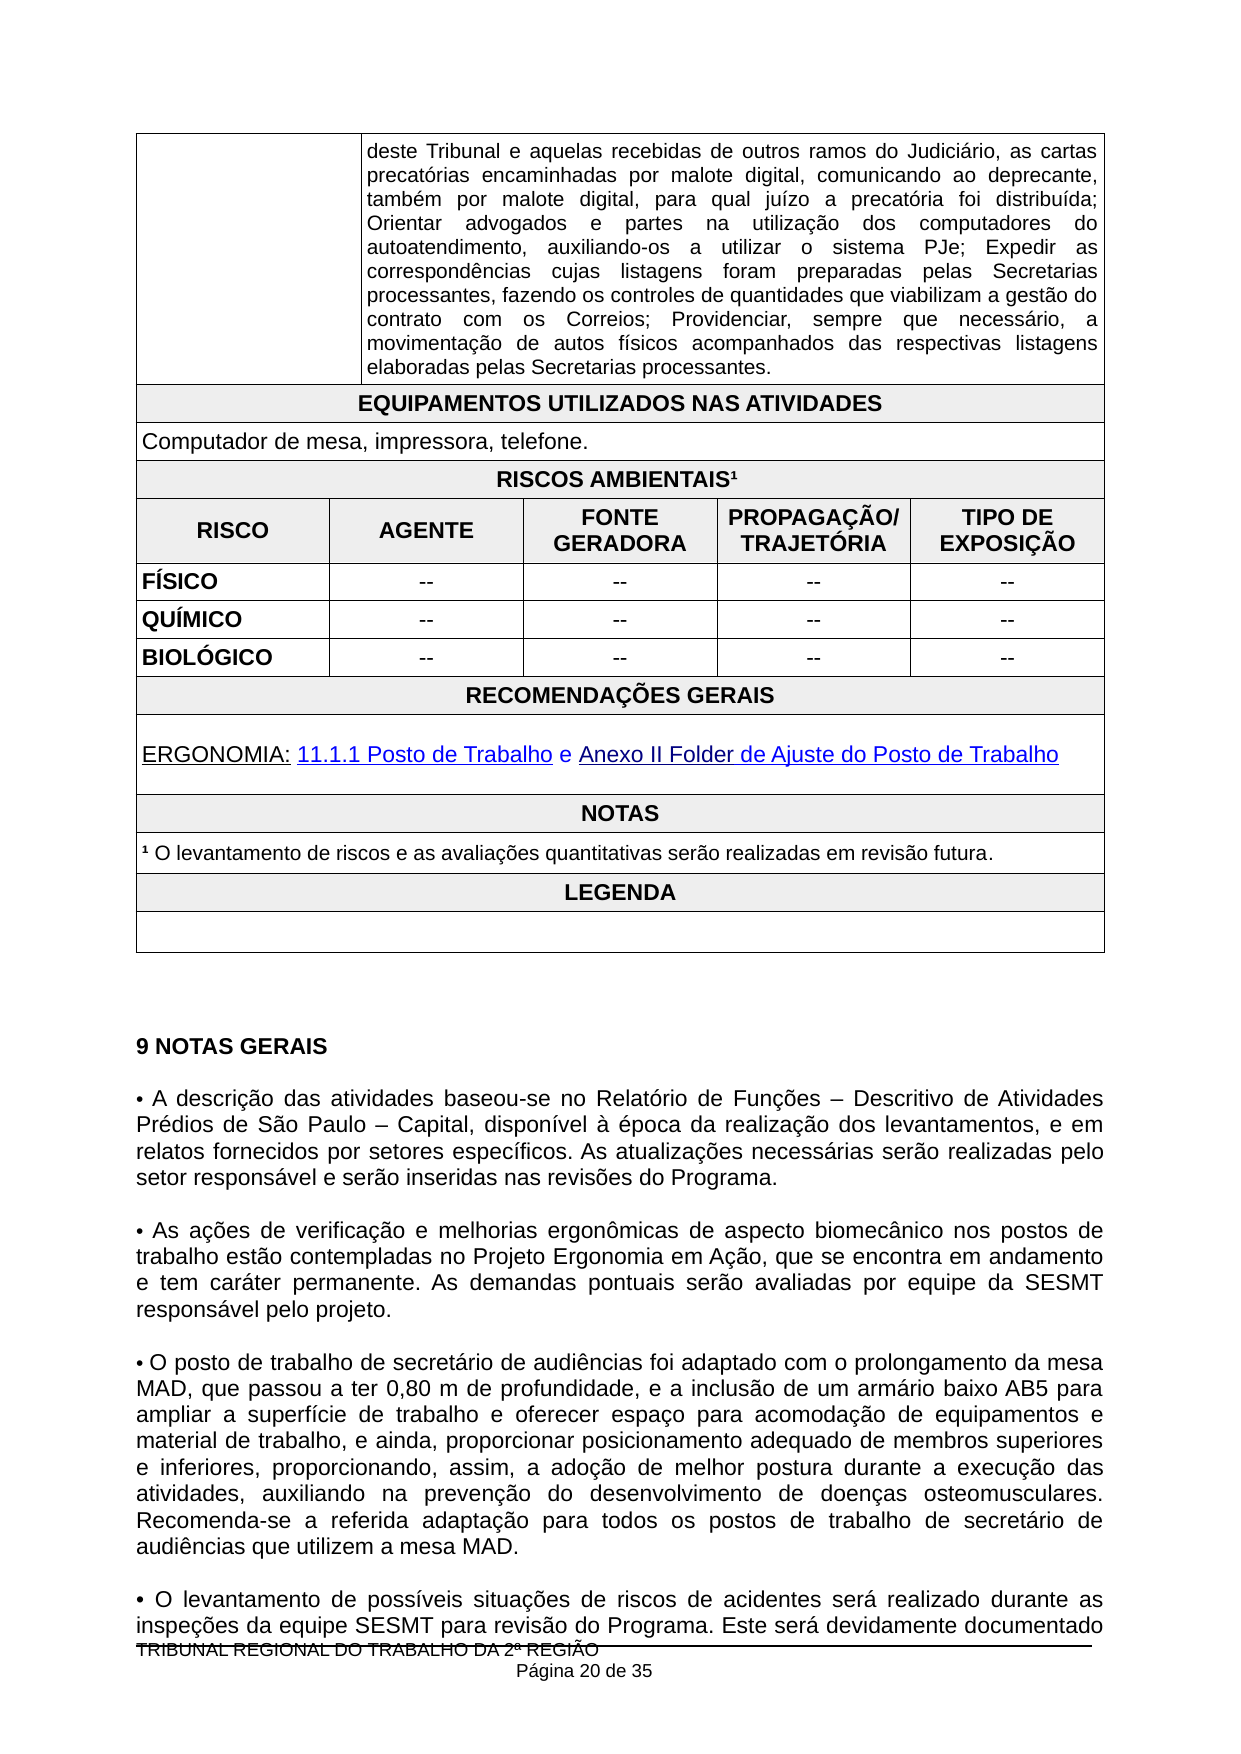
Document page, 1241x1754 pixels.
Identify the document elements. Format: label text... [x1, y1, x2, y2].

table_cell -- [330, 639, 523, 676]
text 9 NOTAS GERAIS [136, 1033, 1104, 1059]
table_cell -- [524, 601, 717, 638]
table_cell [137, 134, 361, 384]
table_cell [137, 912, 1104, 952]
table_cell TIPO DE EXPOSIÇÃO [911, 499, 1104, 562]
table_cell FONTE GERADORA [524, 499, 717, 562]
table_cell -- [911, 639, 1104, 676]
table_cell RISCO [137, 499, 329, 562]
text • A descrição das atividades baseou-se no Relatório de Funções – Descritivo de Atividades Prédios de São Paulo – Capital, disponível à época da realização dos levantamentos, e em relatos fornecidos por setores específicos. As atualizações necessárias serão realizadas pelo setor responsável e serão inseridas nas revisões do Programa. [136, 1085, 1104, 1190]
table_cell BIOLÓGICO [137, 639, 329, 676]
table_cell PROPAGAÇÃO/ TRAJETÓRIA [718, 499, 910, 562]
table_cell EQUIPAMENTOS UTILIZADOS NAS ATIVIDADES [137, 385, 1104, 422]
table_cell -- [911, 601, 1104, 638]
text • O levantamento de possíveis situações de riscos de acidentes será realizado durante as inspeções da equipe SESMT para revisão do Programa. Este será devidamente documentado [136, 1586, 1104, 1638]
table_cell RECOMENDAÇÕES GERAIS [137, 677, 1104, 714]
table_cell -- [718, 564, 910, 600]
text • O posto de trabalho de secretário de audiências foi adaptado com o prolongamento da mesa MAD, que passou a ter 0,80 m de profundidade, e a inclusão de um armário baixo AB5 para ampliar a superfície de trabalho e oferecer espaço para acomodação de equipamentos e material de trabalho, e ainda, proporcionar posicionamento adequado de membros superiores e inferiores, proporcionando, assim, a adoção de melhor postura durante a execução das atividades, auxiliando na prevenção do desenvolvimento de doenças osteomusculares. Recomenda-se a referida adaptação para todos os postos de trabalho de secretário de audiências que utilizem a mesa MAD. [136, 1348, 1104, 1559]
table_cell -- [911, 564, 1104, 600]
text • As ações de verificação e melhorias ergonômicas de aspecto biomecânico nos postos de trabalho estão contempladas no Projeto Ergonomia em Ação, que se encontra em andamento e tem caráter permanente. As demandas pontuais serão avaliadas por equipe da SESMT responsável pelo projeto. [136, 1217, 1104, 1322]
table_cell LEGENDA [137, 874, 1104, 911]
table_cell NOTAS [137, 795, 1104, 832]
table_cell ¹ O levantamento de riscos e as avaliações quantitativas serão realizadas em revisão futura. [137, 833, 1104, 873]
table_cell deste Tribunal e aquelas recebidas de outros ramos do Judiciário, as cartas precatórias encaminhadas por malote digital, comunicando ao deprecante, também por malote digital, para qual juízo a precatória foi distribuída; Orientar advogados e partes na utilização dos computadores do autoatendimento, auxiliando-os a utilizar o sistema PJe; Expedir as correspondências cujas listagens foram preparadas pelas Secretarias processantes, fazendo os controles de quantidades que viabilizam a gestão do contrato com os Correios; Providenciar, sempre que necessário, a movimentação de autos físicos acompanhados das respectivas listagens elaboradas pelas Secretarias processantes. [362, 134, 1104, 384]
table_cell -- [718, 639, 910, 676]
table_cell FÍSICO [137, 564, 329, 600]
table_cell -- [718, 601, 910, 638]
table_cell RISCOS AMBIENTAIS¹ [137, 461, 1104, 498]
table_cell -- [524, 639, 717, 676]
table_cell -- [524, 564, 717, 600]
table_cell ERGONOMIA: 11.1.1 Posto de Trabalho e Anexo II Folder de Ajuste do Posto de Trabalho [137, 715, 1104, 794]
table_cell -- [330, 601, 523, 638]
table_cell -- [330, 564, 523, 600]
table_cell AGENTE [330, 499, 523, 562]
table_cell QUÍMICO [137, 601, 329, 638]
table_cell Computador de mesa, impressora, telefone. [137, 423, 1104, 460]
